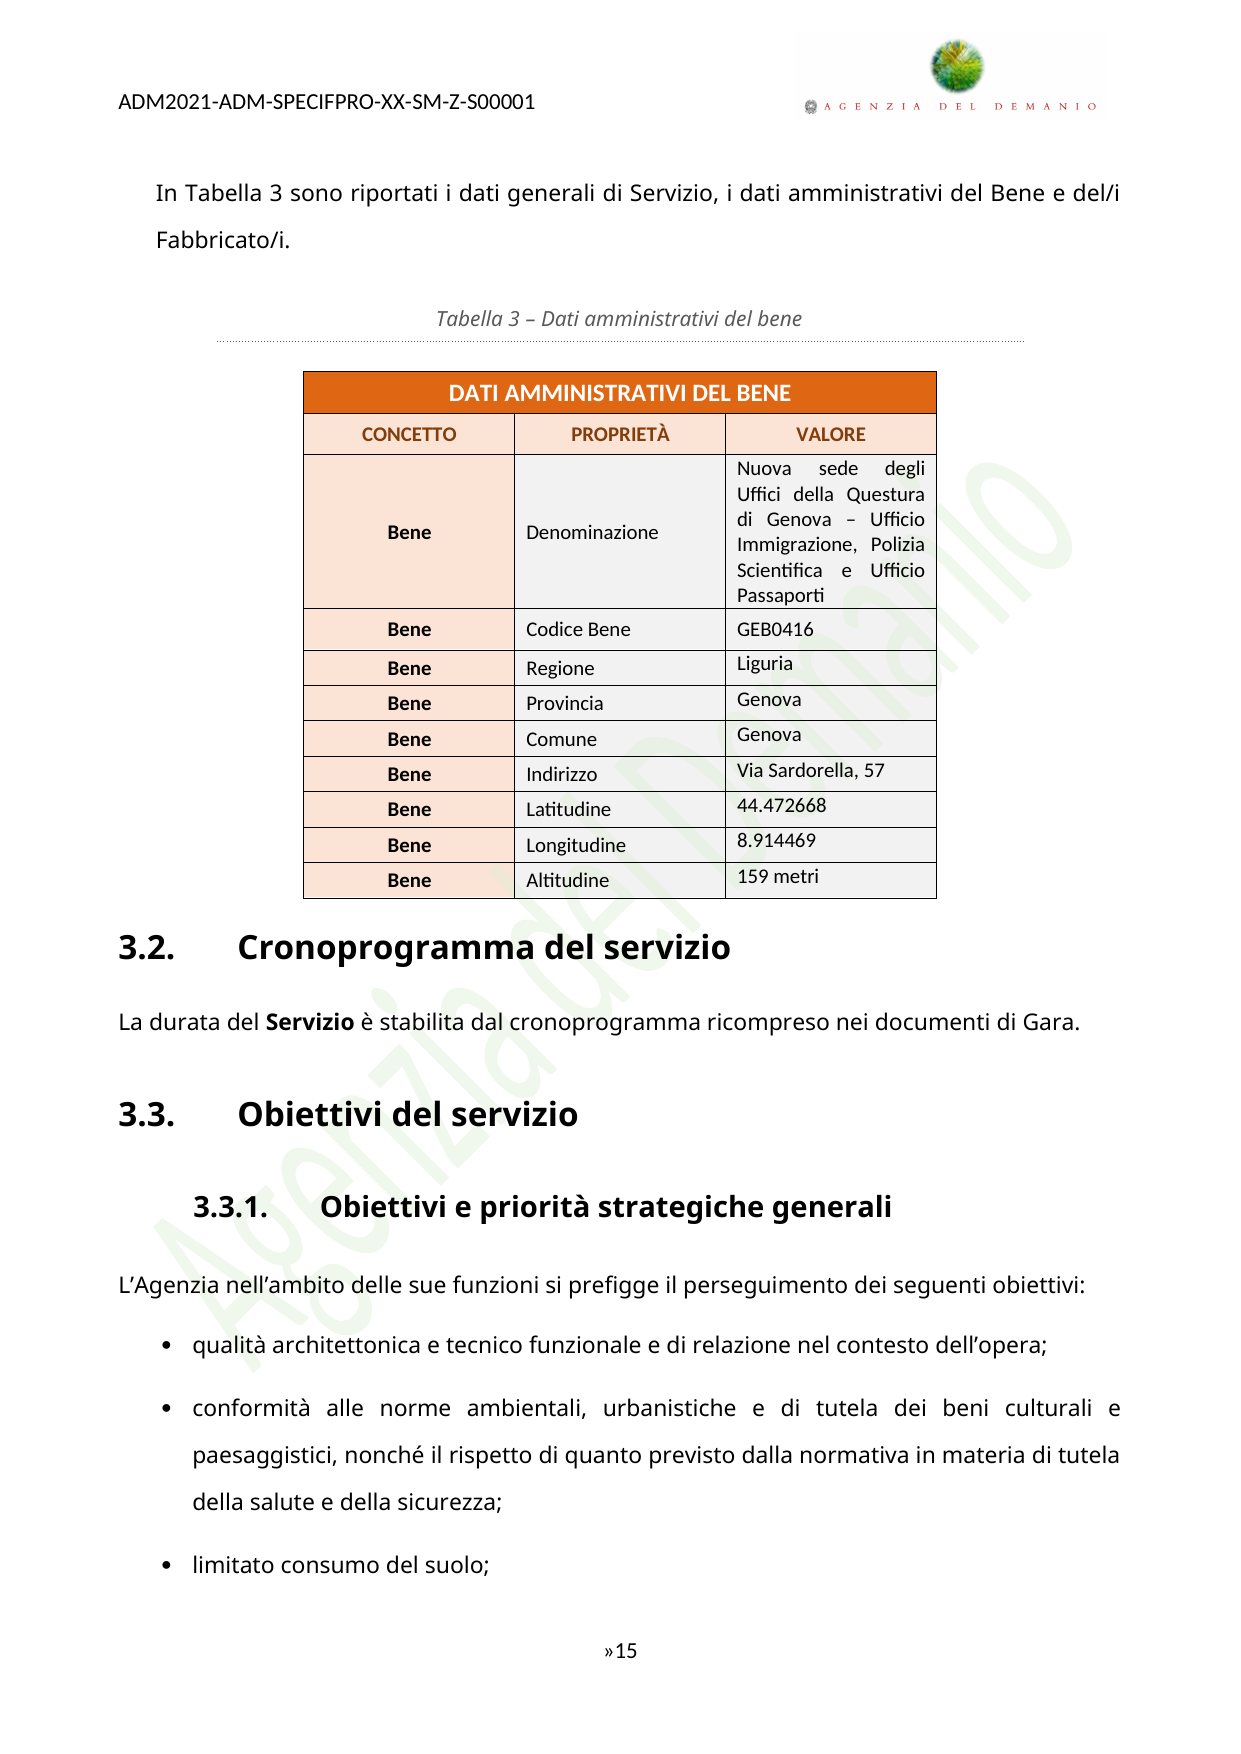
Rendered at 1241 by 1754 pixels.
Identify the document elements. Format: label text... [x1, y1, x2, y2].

table_cell Regione [515, 651, 725, 685]
table_header DATI AMMINISTRATIVI DEL BENE [304, 372, 936, 413]
table_cell 44.472668 [741, 792, 936, 827]
table_cell Genova [884, 686, 936, 720]
table_cell Bene [304, 609, 514, 649]
table_cell 8.914469 [726, 828, 749, 862]
table_cell [811, 651, 863, 685]
table_cell Longitudine [606, 828, 708, 862]
table_cell Bene [304, 757, 514, 791]
table_cell [901, 636, 922, 649]
text L’Agenzia nell’ambito delle sue funzioni si prefigge il perseguimento dei seguenti obiettivi: [349, 1269, 1122, 1301]
text L’Agenzia nell’ambito delle sue funzioni si prefigge il perseguimento dei seguenti obiettivi: [118, 1269, 203, 1301]
table_cell 44.472668 [726, 798, 746, 827]
table_cell 159 metri [726, 863, 936, 897]
table_cell Nuova sede degli Uffici della Questura di Genova – Ufficio Immigrazione, Polizia Scientifica e Ufficio Passaporti [726, 455, 936, 608]
table_cell Via Sardorella, 57 [726, 761, 752, 791]
text In Tabella 3 sono riportati i dati generali di Servizio, i dati amministrativi del Bene e del/i Fabbricato/i. [156, 177, 1122, 255]
table_cell PROPRIETÀ [515, 414, 725, 454]
table_cell Genova [806, 721, 936, 756]
list limitato consumo del suolo; [162, 1549, 1122, 1581]
list Obiettivi del servizio [118, 1091, 436, 1136]
list Obiettivi e priorità strategiche generali [193, 1186, 263, 1226]
table_cell Genova [783, 686, 842, 720]
text La durata del Servizio è stabilita dal cronoprogramma ricompreso nei documenti di Gara. [118, 1006, 493, 1038]
table_cell Longitudine [515, 828, 620, 862]
table_cell Provincia [515, 686, 725, 720]
table_cell [902, 609, 936, 643]
table_cell 8.914469 [763, 828, 936, 862]
table_cell Indirizzo [515, 757, 637, 791]
table_cell Bene [304, 863, 512, 897]
table_cell Genova [726, 686, 785, 720]
text L’Agenzia nell’ambito delle sue funzioni si prefigge il perseguimento dei seguenti obiettivi: [240, 1269, 309, 1301]
table_cell Latitudine [570, 792, 673, 827]
table_cell Denominazione [515, 455, 725, 608]
table_cell [498, 863, 514, 879]
table_cell [640, 863, 725, 897]
table_cell Bene [304, 686, 514, 720]
table_cell [900, 651, 931, 681]
table_cell Genova [827, 686, 898, 720]
table_cell Bene [304, 792, 514, 827]
table_cell Codice Bene [515, 609, 725, 649]
table_cell Altitudine [515, 863, 655, 897]
list Cronoprogramma del servizio [604, 923, 1122, 969]
table_cell Via Sardorella, 57 [758, 757, 936, 791]
text Tabella 3 – Dati amministrativi del bene [216, 304, 1024, 342]
table_cell Longitudine [695, 828, 725, 858]
table_cell CONCETTO [304, 414, 514, 454]
table_cell [638, 757, 720, 791]
table_cell GEB0416 [726, 609, 898, 649]
table_cell 44.472668 [775, 792, 808, 801]
list Cronoprogramma del servizio [592, 939, 634, 969]
table_cell Genova [732, 726, 771, 756]
table_cell [704, 757, 725, 775]
table_cell Bene [304, 721, 514, 756]
list Obiettivi del servizio [428, 1091, 1122, 1136]
list Cronoprogramma del servizio [118, 923, 523, 969]
list Obiettivi e priorità strategiche generali [269, 1186, 315, 1226]
text La durata del Servizio è stabilita dal cronoprogramma ricompreso nei documenti di Gara. [495, 1006, 1122, 1038]
table_cell Latitudine [659, 792, 725, 827]
list qualità architettonica e tecnico funzionale e di relazione nel contesto dell’opera; [162, 1329, 243, 1360]
list Obiettivi e priorità strategiche generali [322, 1186, 1122, 1226]
table_cell Genova [765, 721, 821, 756]
list Cronoprogramma del servizio [558, 923, 587, 952]
table_cell Comune [515, 721, 724, 756]
table_cell Bene [304, 455, 514, 608]
table_cell Liguria [726, 651, 803, 685]
list qualità architettonica e tecnico funzionale e di relazione nel contesto dell’opera; [239, 1329, 1122, 1360]
table_cell Bene [304, 828, 514, 862]
list Obiettivi del servizio [348, 1114, 389, 1136]
table_cell Latitudine [515, 792, 585, 827]
table_cell [849, 651, 901, 685]
list Cronoprogramma del servizio [528, 932, 584, 969]
list conformità alle norme ambientali, urbanistiche e di tutela dei beni culturali e paesaggistici, nonché il rispetto di quanto previsto dalla normativa in materia di tutela della salute e della sicurezza; [162, 1392, 1122, 1517]
table_cell Bene [304, 651, 514, 685]
table_cell VALORE [726, 414, 936, 454]
